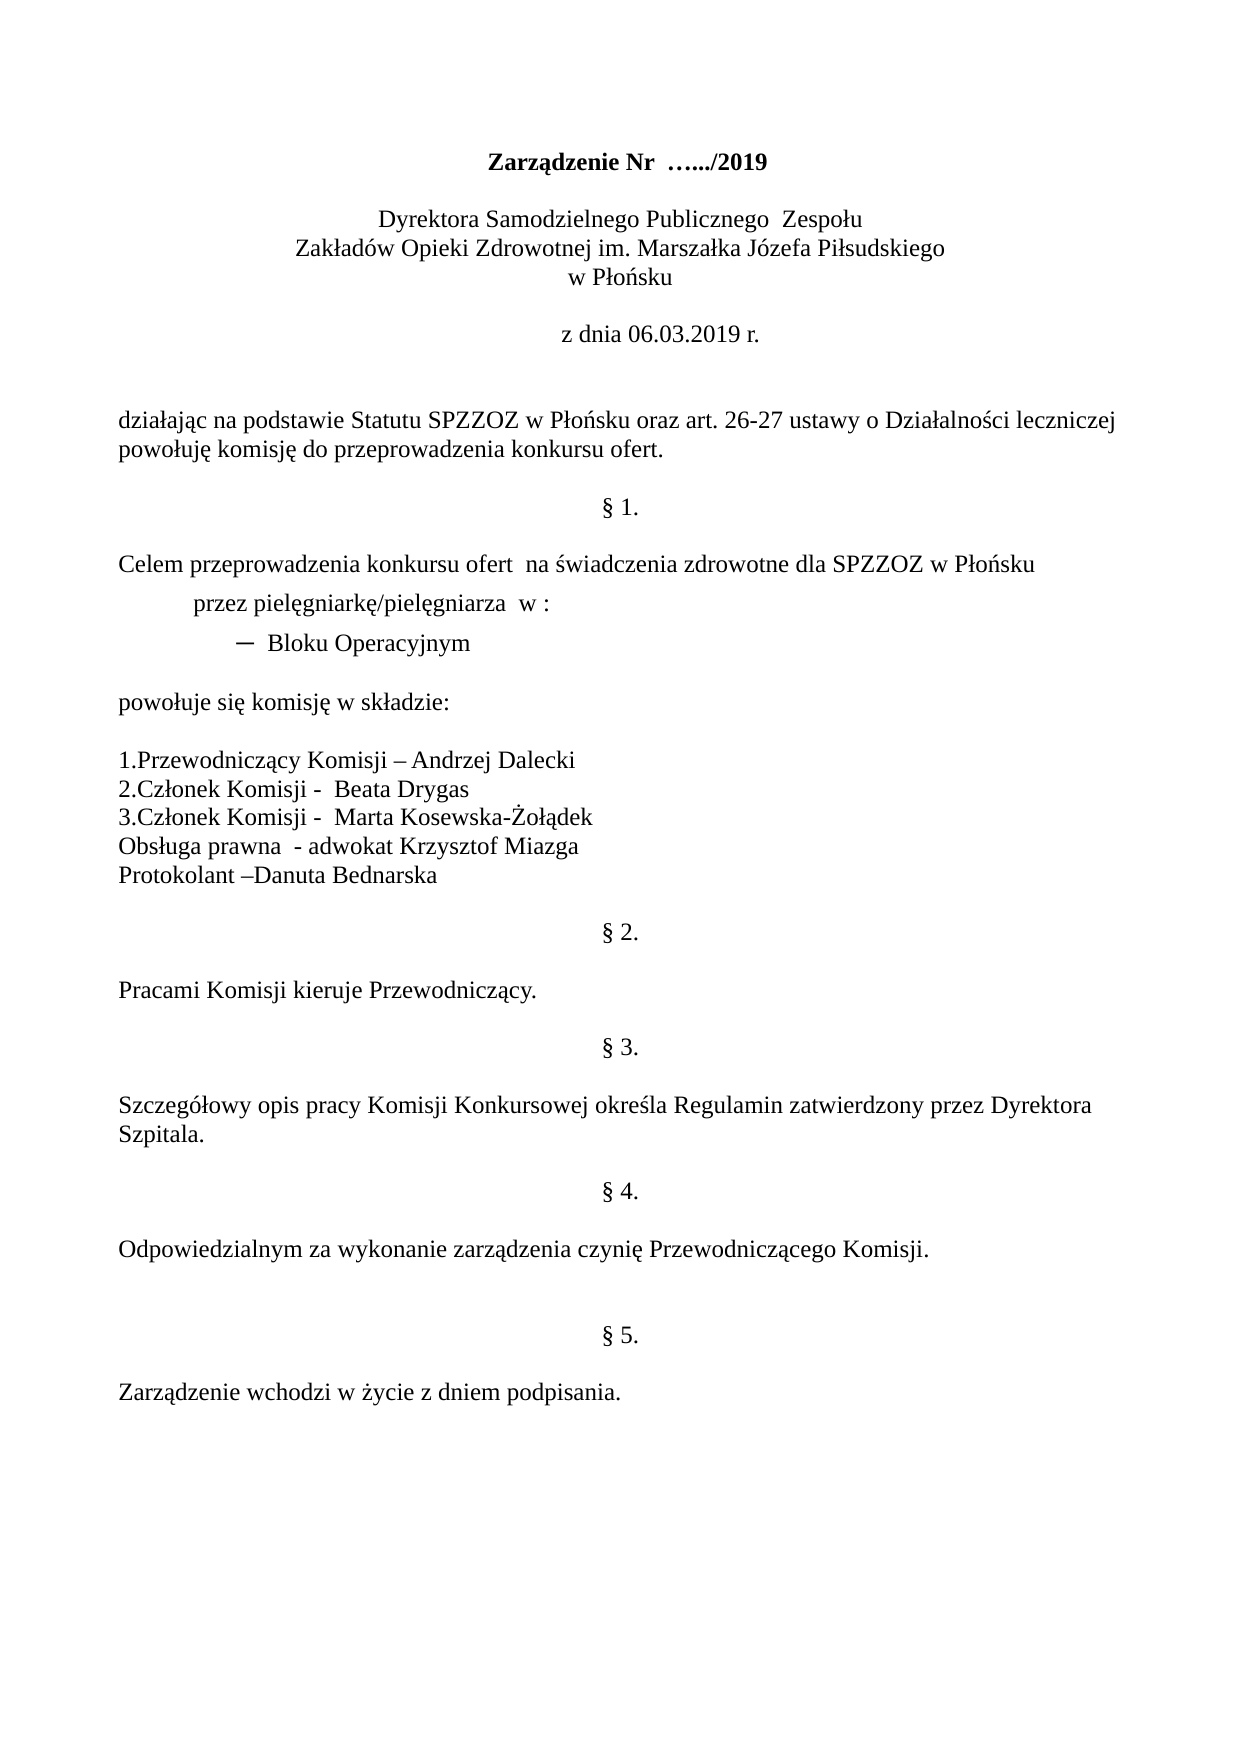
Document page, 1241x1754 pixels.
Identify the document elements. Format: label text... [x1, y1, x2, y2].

text § 2. [118, 917, 1122, 946]
text w Płońsku [118, 262, 1122, 291]
text § 3. [118, 1032, 1122, 1061]
text działając na podstawie Statutu SPZZOZ w Płońsku oraz art. 26-27 ustawy o Działalności leczniczej powołuję komisję do przeprowadzenia konkursu ofert. [118, 406, 1122, 463]
text § 5. [118, 1320, 1122, 1349]
text Zarządzenie Nr ….../2019 [118, 147, 1122, 176]
text Protokolant –Danuta Bednarska [118, 860, 1122, 889]
text Zarządzenie wchodzi w życie z dniem podpisania. [118, 1377, 1122, 1406]
text powołuje się komisję w składzie: [118, 687, 1122, 716]
text Celem przeprowadzenia konkursu ofert na świadczenia zdrowotne dla SPZZOZ w Płońsku [118, 549, 1122, 578]
text Pracami Komisji kieruje Przewodniczący. [118, 975, 1122, 1004]
text 2.Członek Komisji - Beata Drygas [118, 774, 1122, 802]
text § 4. [118, 1176, 1122, 1205]
text przez pielęgniarkę/pielęgniarza w : [193, 588, 1122, 617]
text 1.Przewodniczący Komisji – Andrzej Dalecki [118, 745, 1122, 774]
text Zakładów Opieki Zdrowotnej im. Marszałka Józefa Piłsudskiego [118, 233, 1122, 262]
list Bloku Operacyjnym [193, 628, 1122, 656]
text Dyrektora Samodzielnego Publicznego Zespołu [118, 204, 1122, 233]
text 3.Członek Komisji - Marta Kosewska-Żołądek [118, 802, 1122, 831]
text Szczegółowy opis pracy Komisji Konkursowej określa Regulamin zatwierdzony przez Dyrektora Szpitala. [118, 1090, 1122, 1147]
text z dnia 06.03.2019 r. [118, 319, 1122, 348]
text Odpowiedzialnym za wykonanie zarządzenia czynię Przewodniczącego Komisji. [118, 1234, 1122, 1262]
text Obsługa prawna - adwokat Krzysztof Miazga [118, 831, 1122, 860]
text § 1. [118, 492, 1122, 521]
